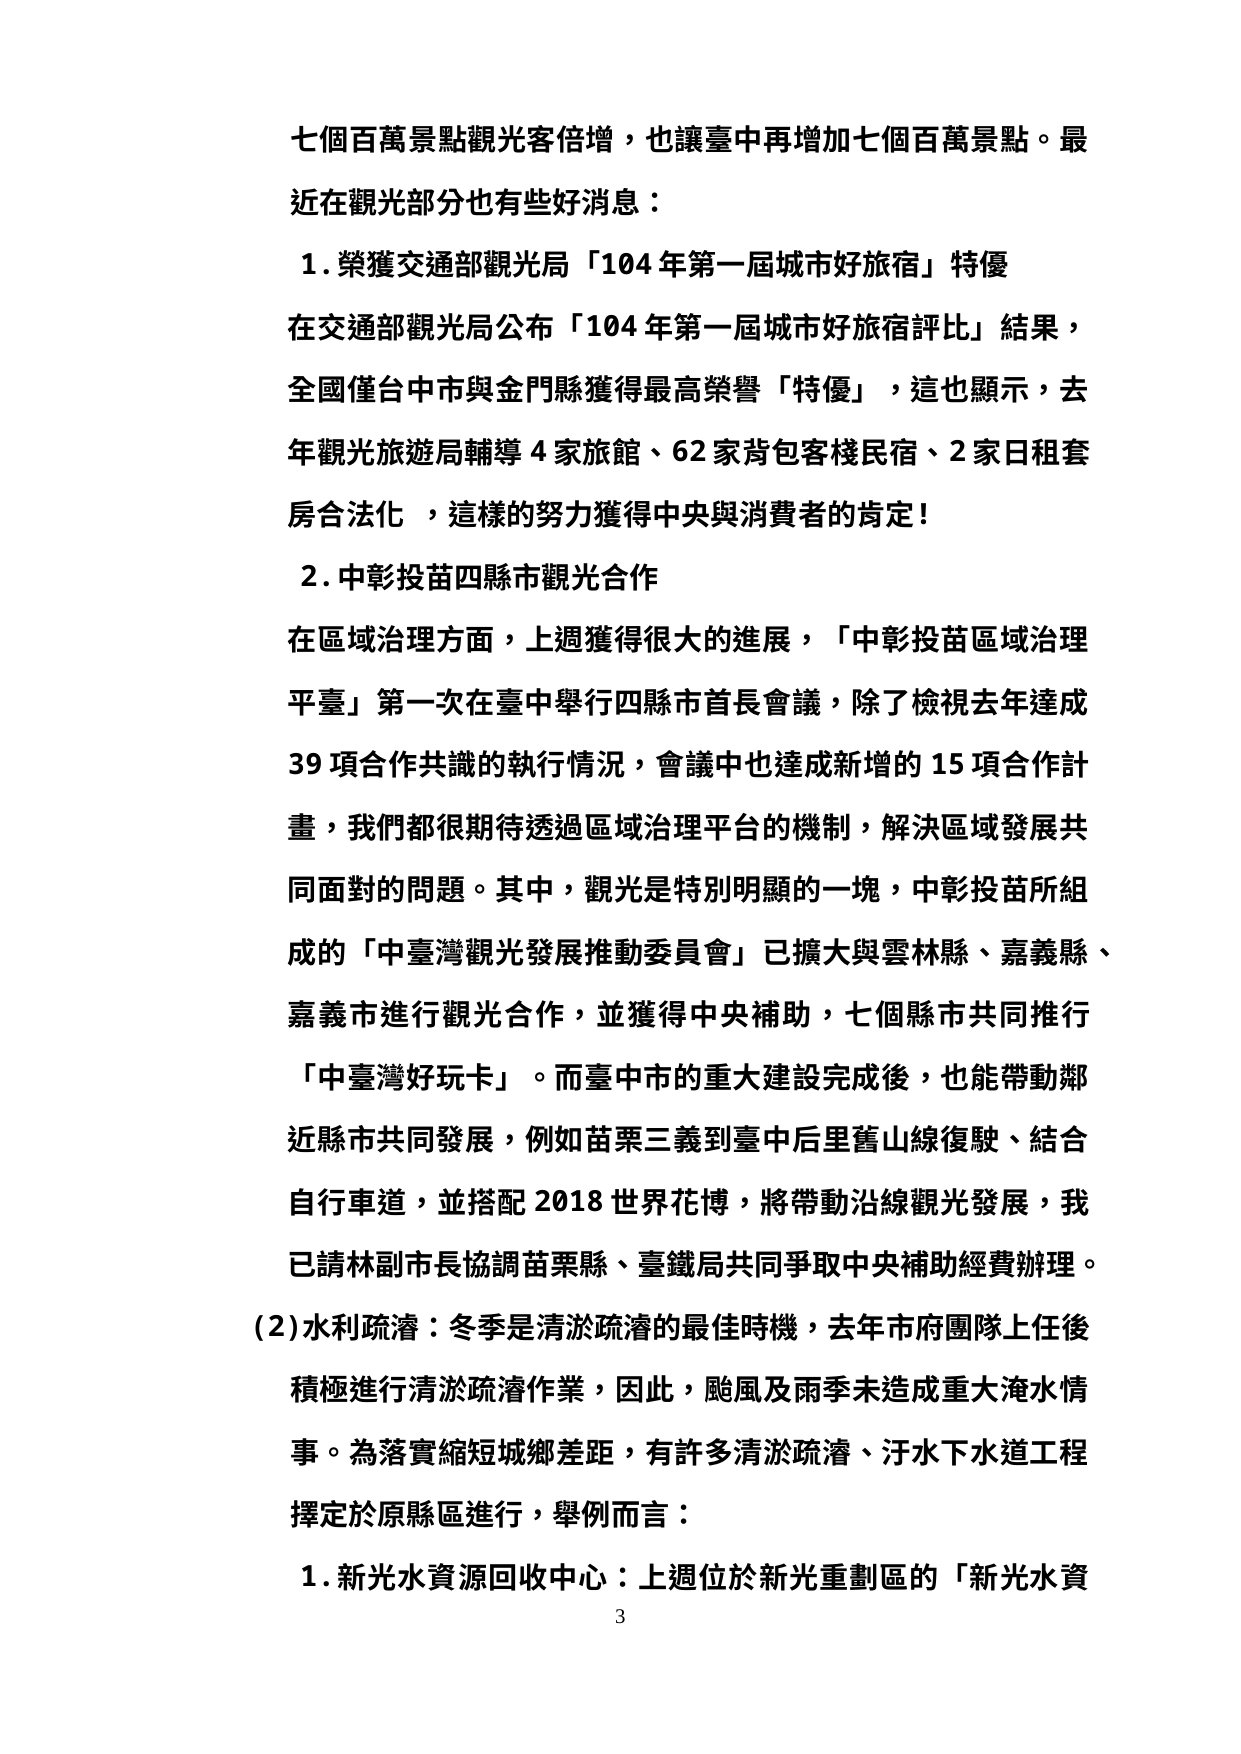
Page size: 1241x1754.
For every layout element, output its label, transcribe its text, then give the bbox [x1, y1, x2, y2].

text 在區域治理方面，上週獲得很大的進展，「中彰投苗區域治理平臺」第一次在臺中舉行四縣市首長會議，除了檢視去年達成39項合作共識的執行情況，會議中也達成新增的15項合作計畫，我們都很期待透過區域治理平台的機制，解決區域發展共同面對的問題。其中，觀光是特別明顯的一塊，中彰投苗所組成的「中臺灣觀光發展推動委員會」已擴大與雲林縣、嘉義縣、嘉義市進行觀光合作，並獲得中央補助，七個縣市共同推行「中臺灣好玩卡」。而臺中市的重大建設完成後，也能帶動鄰近縣市共同發展，例如苗栗三義到臺中后里舊山線復駛、結合自行車道，並搭配2018世界花博，將帶動沿線觀光發展，我已請林副市長協調苗栗縣、臺鐵局共同爭取中央補助經費辦理。 [287, 596, 1090, 1284]
text 在交通部觀光局公布「104年第一屆城市好旅宿評比」結果，全國僅台中市與金門縣獲得最高榮譽「特優」，這也顯示，去年觀光旅遊局輔導4家旅館、62家背包客棧民宿、2家日租套房合法化 ，這樣的努力獲得中央與消費者的肯定! [287, 284, 1090, 534]
list 中彰投苗四縣市觀光合作 [300, 534, 1090, 596]
list 觀光旅遊：據統計資料顯示，市府團隊上任後，在104年度1到11月，臺中21個主要遊憩景點的觀光人次達3,739萬人；較103年同期3,695萬人增加約45萬人，成長比例達1.22%，這相當值得鼓勵!也是落實「七七計畫」：讓現有的七個百萬景點觀光客倍增，也讓臺中再增加七個百萬景點。最近在觀光部分也有些好消息： [250, 96, 1090, 221]
list 榮獲交通部觀光局「104年第一屆城市好旅宿」特優 [300, 221, 1090, 284]
list 新光水資源回收中心：上週位於新光重劃區的「新光水資源回收中心」動工，是屯區第一座水資源回收中心。我們將原本每天處理1萬3千戶的能量、擴大服務2萬8千戶，每日處理近2萬9千噸污水，可造福約10萬人口。該中心屬綠建築，附近具完善的綠美化設施，本工程由地政局協助、水利局主辦，未來周遭的公園綠地將由建設局推動，將鄰避(NIMBY)設施轉為提供民眾休憩的綠地公園。事實上，去年底污水管線普及率已達我就任所提第一年的目標18%，縣市合併前，原縣區污水管線普及率僅1%，在新光水資源回收中心完成後，污水下水道普及率朝向每年平均成長3%的目標，而豐原水資源中心也正規劃推動中，我們將逐步強化原縣區污水管線普及率。 [300, 1534, 1090, 1596]
list 水利疏濬：冬季是清淤疏濬的最佳時機，去年市府團隊上任後積極進行清淤疏濬作業，因此，颱風及雨季未造成重大淹水情事。為落實縮短城鄉差距，有許多清淤疏濬、汙水下水道工程擇定於原縣區進行，舉例而言： [250, 1284, 1090, 1534]
